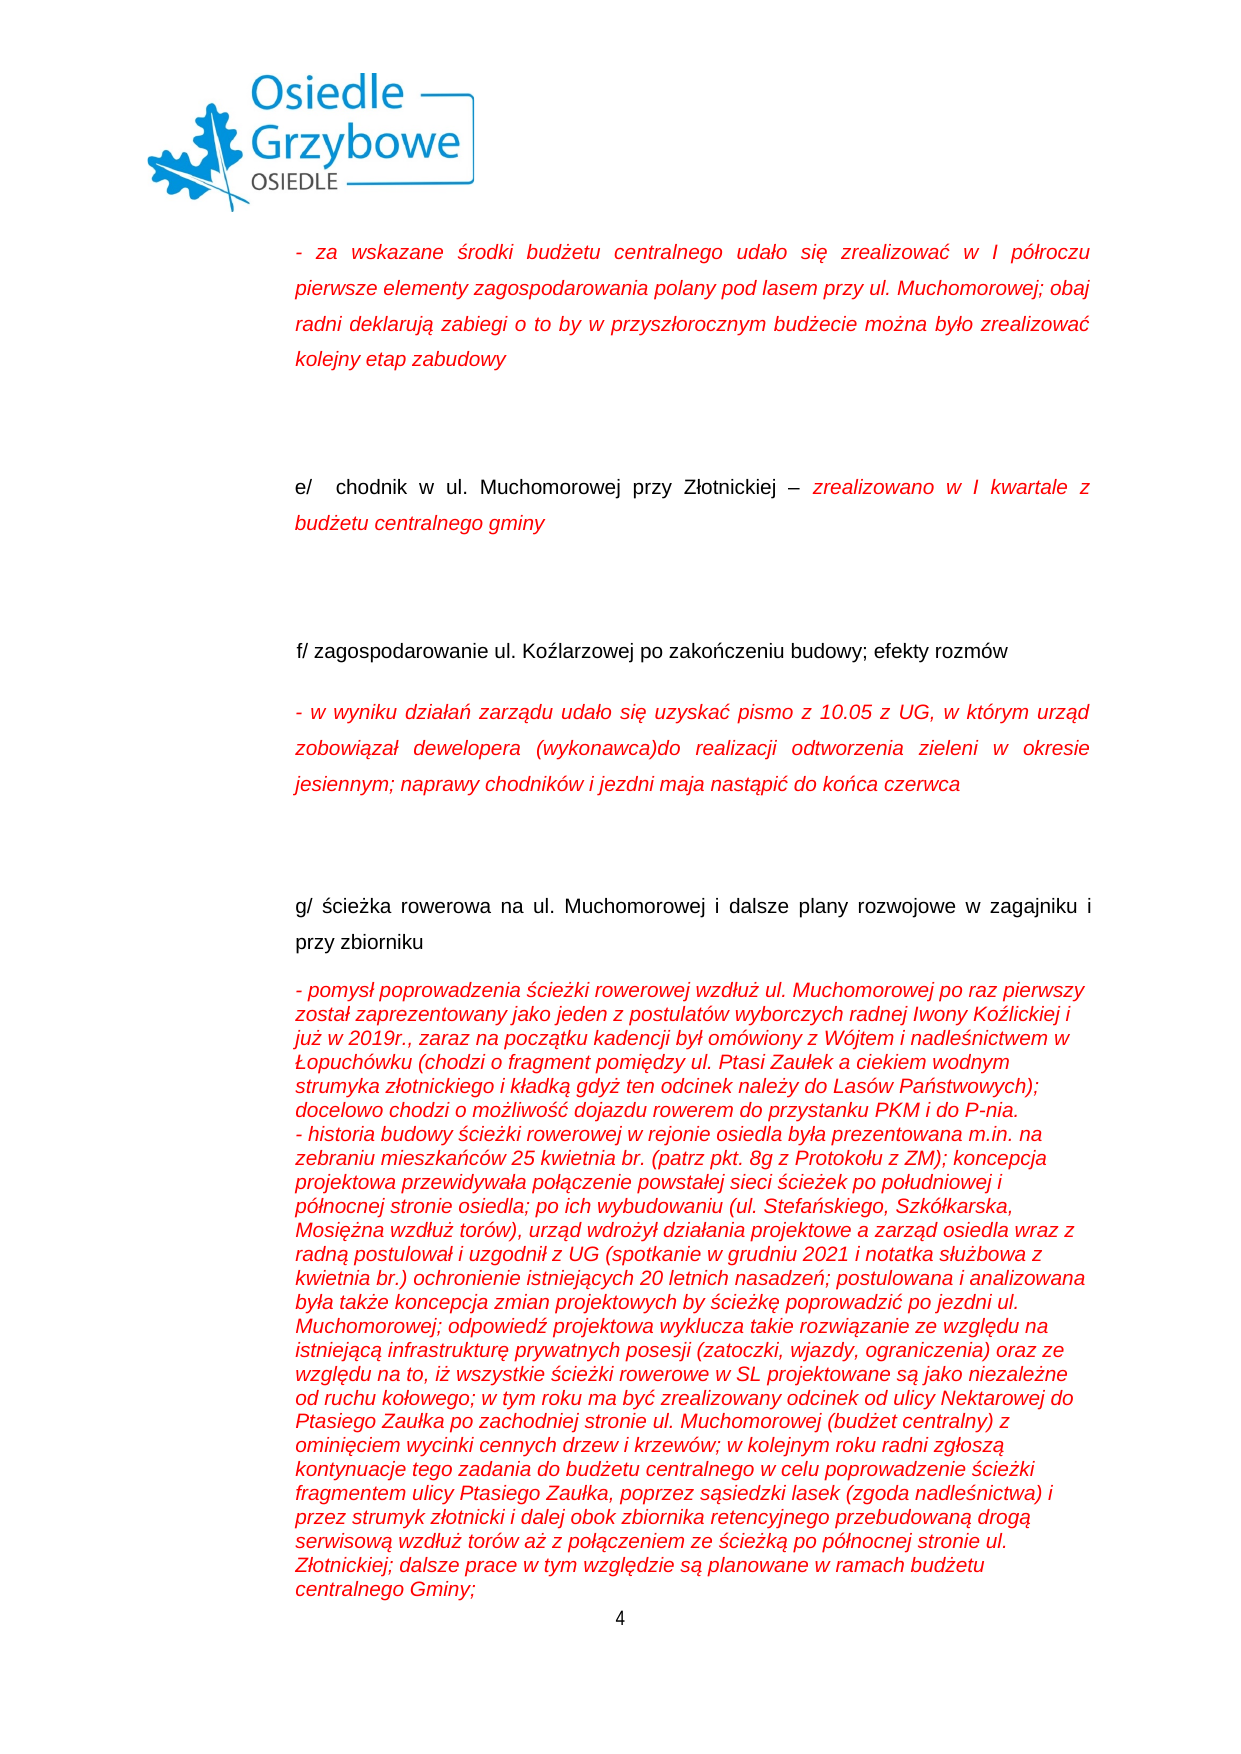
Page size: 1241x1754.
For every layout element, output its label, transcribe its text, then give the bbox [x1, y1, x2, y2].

list - za wskazane środki budżetu centralnego udało się zrealizować w I półroczu pierwsze elementy zagospodarowania polany pod lasem przy ul. Muchomorowej; obaj radni deklarują zabiegi o to by w przyszłorocznym budżecie można było zrealizować kolejny etap zabudowy [295, 239, 1093, 371]
text - historia budowy ścieżki rowerowej w rejonie osiedla była prezentowana m.in. na zebraniu mieszkańców 25 kwietnia br. (patrz pkt. 8g z Protokołu z ZM); koncepcja projektowa przewidywała połączenie powstałej sieci ścieżek po południowej i północnej stronie osiedla; po ich wybudowaniu (ul. Stefańskiego, Szkółkarska, Mosiężna wzdłuż torów), urząd wdrożył działania projektowe a zarząd osiedla wraz z radną postulował i uzgodnił z UG (spotkanie w grudniu 2021 i notatka służbowa z kwietnia br.) ochronienie istniejących 20 letnich nasadzeń; postulowana i analizowana była także koncepcja zmian projektowych by ścieżkę poprowadzić po jezdni ul. Muchomorowej; odpowiedź projektowa wyklucza takie rozwiązanie ze względu na istniejącą infrastrukturę prywatnych posesji (zatoczki, wjazdy, ograniczenia) oraz ze względu na to, iż wszystkie ścieżki rowerowe w SL projektowane są jako niezależne od ruchu kołowego; w tym roku ma być zrealizowany odcinek od ulicy Nektarowej do Ptasiego Zaułka po zachodniej stronie ul. Muchomorowej (budżet centralny) z ominięciem wycinki cennych drzew i krzewów; w kolejnym roku radni zgłoszą kontynuacje tego zadania do budżetu centralnego w celu poprowadzenie ścieżki fragmentem ulicy Ptasiego Zaułka, poprzez sąsiedzki lasek (zgoda nadleśnictwa) i przez strumyk złotnicki i dalej obok zbiornika retencyjnego przebudowaną drogą serwisową wzdłuż torów aż z połączeniem ze ścieżką po północnej stronie ul. Złotnickiej; dalsze prace w tym względzie są planowane w ramach budżetu centralnego Gminy; [295, 1122, 1093, 1603]
list f/ zagospodarowanie ul. Koźlarzowej po zakończeniu budowy; efekty rozmów [223, 639, 1093, 663]
list - w wyniku działań zarządu udało się uzyskać pismo z 10.05 z UG, w którym urząd zobowiązał dewelopera (wykonawca)do realizacji odtworzenia zieleni w okresie jesiennym; naprawy chodników i jezdni maja nastąpić do końca czerwca [295, 700, 1093, 796]
text - pomysł poprowadzenia ścieżki rowerowej wzdłuż ul. Muchomorowej po raz pierwszy został zaprezentowany jako jeden z postulatów wyborczych radnej Iwony Koźlickiej i już w 2019r., zaraz na początku kadencji był omówiony z Wójtem i nadleśnictwem w Łopuchówku (chodzi o fragment pomiędzy ul. Ptasi Zaułek a ciekiem wodnym strumyka złotnickiego i kładką gdyż ten odcinek należy do Lasów Państwowych); docelowo chodzi o możliwość dojazdu rowerem do przystanku PKM i do P-nia. [295, 978, 1093, 1122]
list e/ chodnik w ul. Muchomorowej przy Złotnickiej – zrealizowano w I kwartale z budżetu centralnego gminy [294, 475, 1093, 535]
list g/ ścieżka rowerowa na ul. Muchomorowej i dalsze plany rozwojowe w zagajniku i przy zbiorniku [295, 894, 1093, 954]
